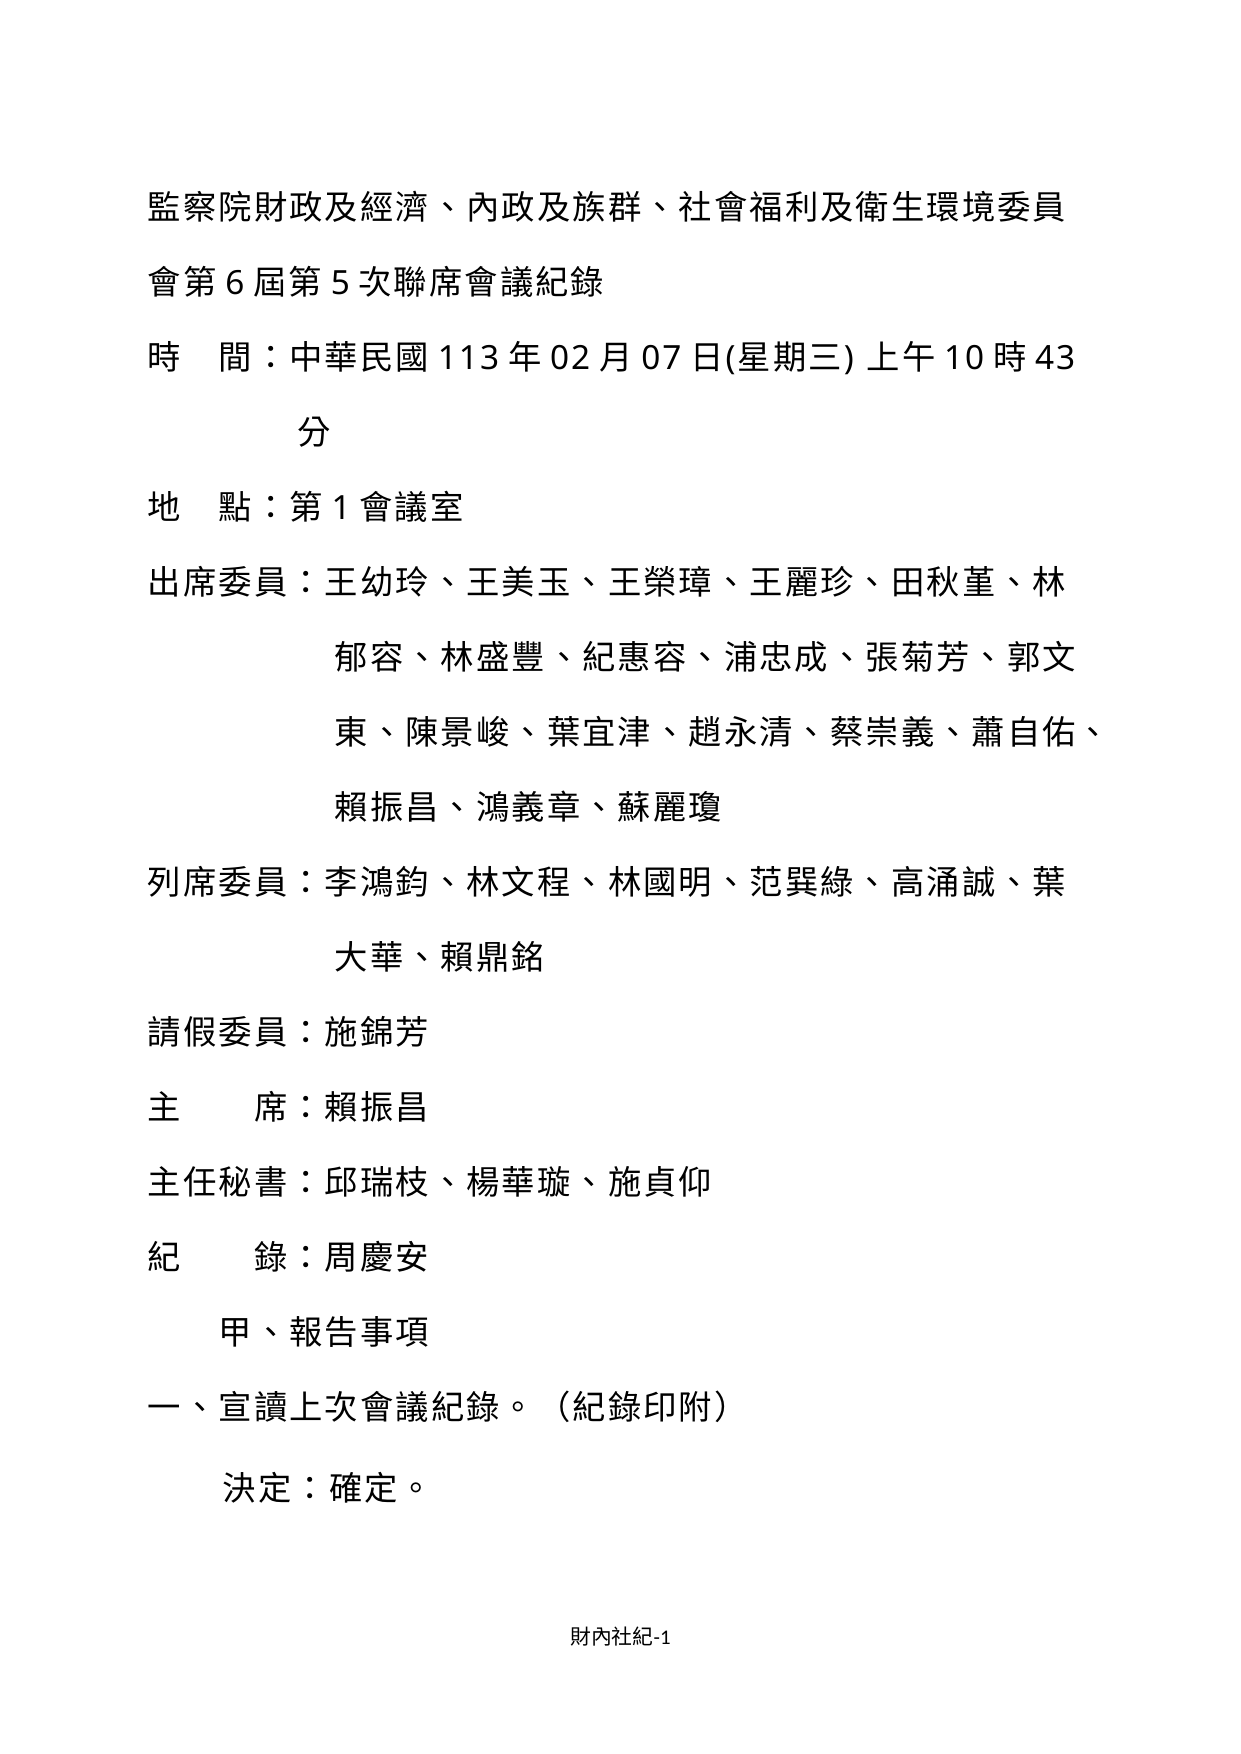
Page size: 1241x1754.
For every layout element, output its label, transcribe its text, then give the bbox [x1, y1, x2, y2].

text 主任秘書：邱瑞枝、楊華璇、施貞仰 [148, 1143, 1092, 1218]
text 列席委員：李鴻鈞、林文程、林國明、范巽綠、高涌誠、葉大華、賴鼎銘 [148, 843, 1092, 993]
text 決定：確定。 [214, 1447, 1101, 1526]
text 時 間：中華民國113年02月07日(星期三) 上午10時43分 [148, 318, 1092, 468]
text 請假委員：施錦芳 [148, 993, 1092, 1068]
text 甲、報告事項 [148, 1293, 1092, 1364]
text 一、宣讀上次會議紀錄。（紀錄印附） [139, 1364, 1101, 1445]
text 主 席：賴振昌 [148, 1068, 1092, 1143]
text 監察院財政及經濟、內政及族群、社會福利及衛生環境委員會第6屆第5次聯席會議紀錄 [139, 166, 1101, 318]
text 地 點：第1會議室 [148, 468, 1092, 543]
text 出席委員：王幼玲、王美玉、王榮璋、王麗珍、田秋堇、林郁容、林盛豐、紀惠容、浦忠成、張菊芳、郭文東、陳景峻、葉宜津、趙永清、蔡崇義、蕭自佑、賴振昌、鴻義章、蘇麗瓊 [148, 543, 1092, 843]
text 紀 錄：周慶安 [148, 1218, 1092, 1293]
